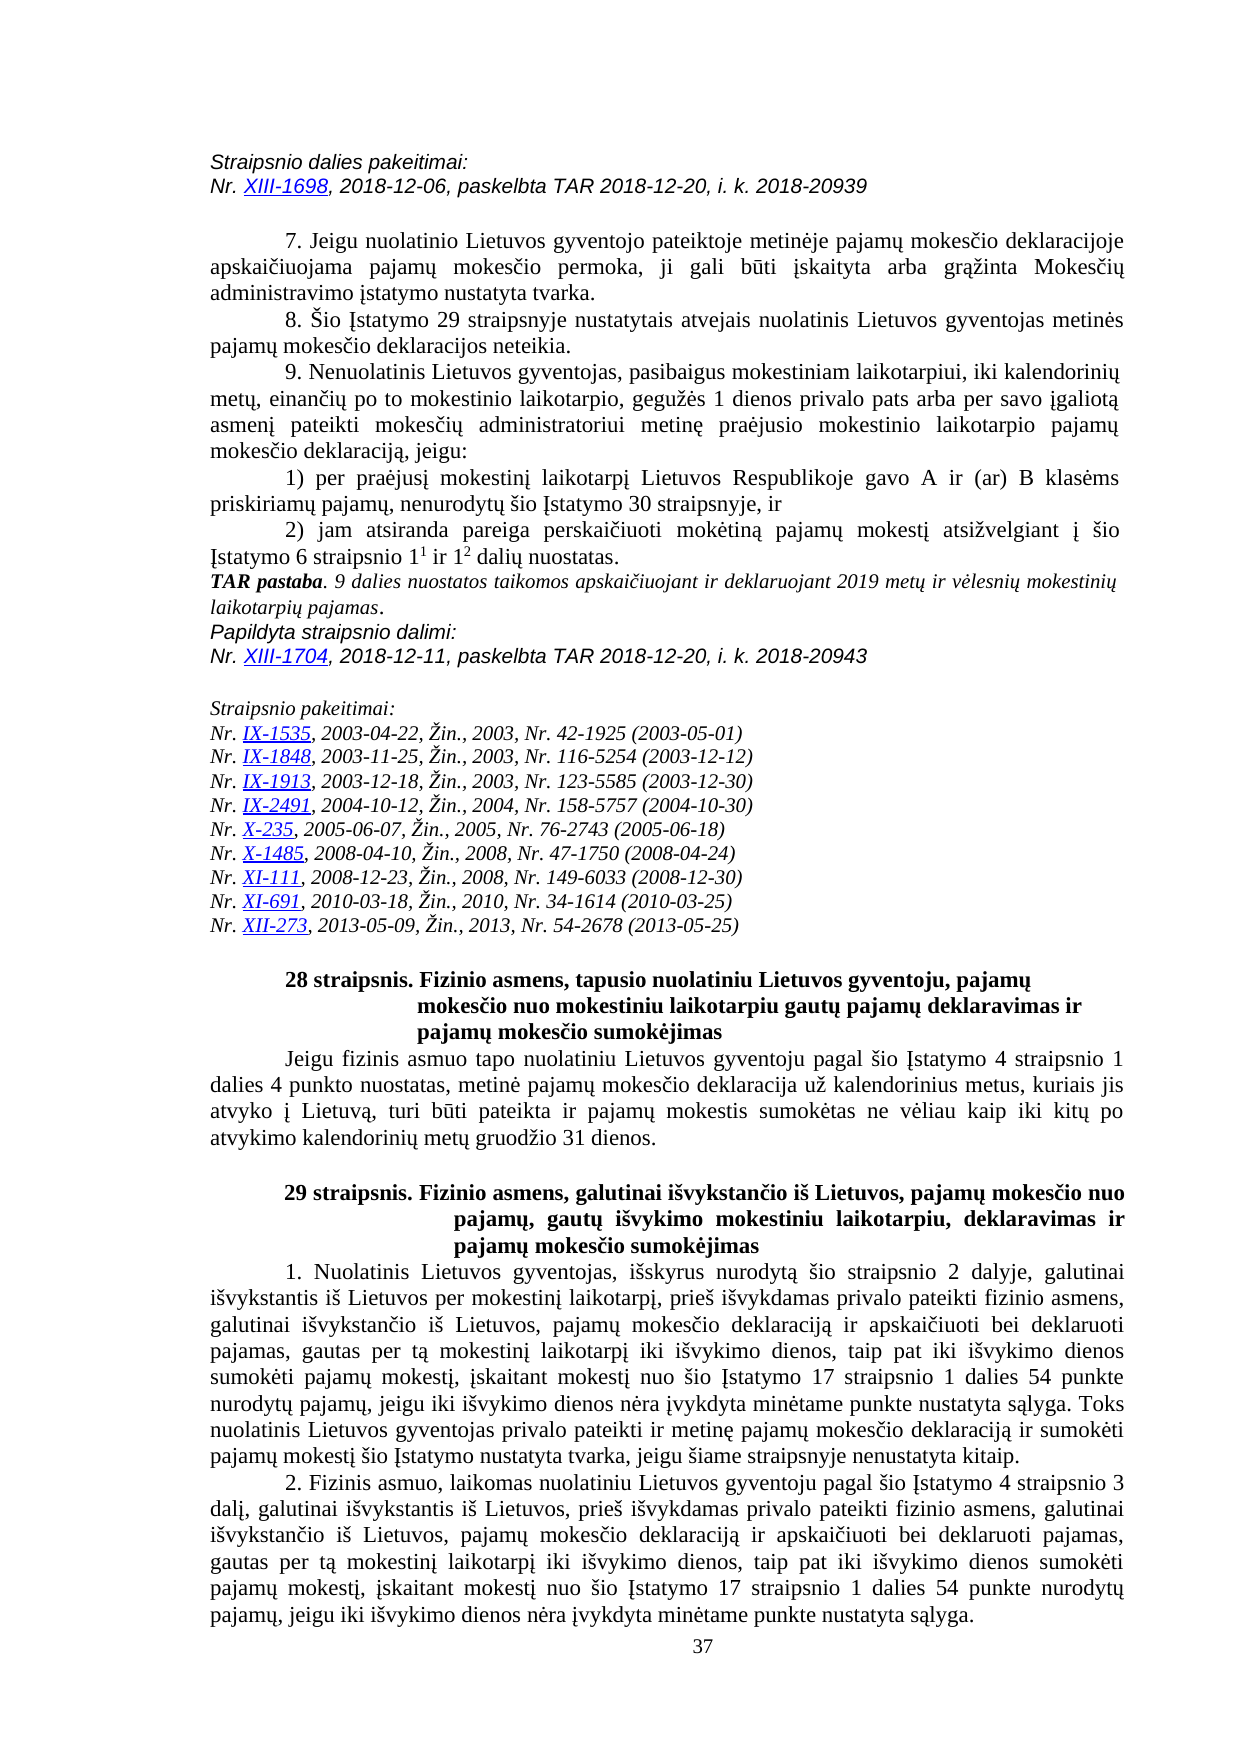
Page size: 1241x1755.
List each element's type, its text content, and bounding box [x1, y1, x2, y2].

text Nr. IX-2491, 2004-10-12, Žin., 2004, Nr. 158-5757 (2004-10-30) [210, 793, 1126, 817]
text Nr. IX-1535, 2003-04-22, Žin., 2003, Nr. 42-1925 (2003-05-01) [210, 720, 1126, 744]
text Nr. X-1485, 2008-04-10, Žin., 2008, Nr. 47-1750 (2008-04-24) [210, 841, 1126, 865]
text 9. Nenuolatinis Lietuvos gyventojas, pasibaigus mokestiniam laikotarpiui, iki kalendorinių metų, einančių po to mokestinio laikotarpio, gegužės 1 dienos privalo pats arba per savo įgaliotą asmenį pateikti mokesčių administratoriui metinę praėjusio mokestinio laikotarpio pajamų mokesčio deklaraciją, jeigu: [210, 358, 1120, 464]
text pajamų mokesčio sumokėjimas [417, 1018, 1126, 1045]
text Nr. XI-111, 2008-12-23, Žin., 2008, Nr. 149-6033 (2008-12-30) [210, 865, 1126, 889]
text 28 straipsnis. Fizinio asmens, tapusio nuolatiniu Lietuvos gyventoju, pajamų [285, 966, 1126, 992]
text Straipsnio pakeitimai: [210, 696, 1126, 720]
text 2. Fizinis asmuo, laikomas nuolatiniu Lietuvos gyventoju pagal šio Įstatymo 4 straipsnio 3 dalį, galutinai išvykstantis iš Lietuvos, prieš išvykdamas privalo pateikti fizinio asmens, galutinai išvykstančio iš Lietuvos, pajamų mokesčio deklaraciją ir apskaičiuoti bei deklaruoti pajamas, gautas per tą mokestinį laikotarpį iki išvykimo dienos, taip pat iki išvykimo dienos sumokėti pajamų mokestį, įskaitant mokestį nuo šio Įstatymo 17 straipsnio 1 dalies 54 punkte nurodytų pajamų, jeigu iki išvykimo dienos nėra įvykdyta minėtame punkte nustatyta sąlyga. [210, 1469, 1126, 1627]
text TAR pastaba. 9 dalies nuostatos taikomos apskaičiuojant ir deklaruojant 2019 metų ir vėlesnių mokestinių laikotarpių pajamas. [210, 569, 1120, 620]
text Nr. XI-691, 2010-03-18, Žin., 2010, Nr. 34-1614 (2010-03-25) [210, 889, 1126, 913]
text Nr. XIII-1704, 2018-12-11, paskelbta TAR 2018-12-20, i. k. 2018-20943 [210, 644, 1120, 668]
text 2) jam atsiranda pareiga perskaičiuoti mokėtiną pajamų mokestį atsižvelgiant į šio Įstatymo 6 straipsnio 11 ir 12 dalių nuostatas. [210, 517, 1120, 569]
text Papildyta straipsnio dalimi: [210, 620, 1120, 644]
text Nr. XIII-1698, 2018-12-06, paskelbta TAR 2018-12-20, i. k. 2018-20939 [210, 174, 1120, 198]
text Jeigu fizinis asmuo tapo nuolatiniu Lietuvos gyventoju pagal šio Įstatymo 4 straipsnio 1 dalies 4 punkto nuostatas, metinė pajamų mokesčio deklaracija už kalendorinius metus, kuriais jis atvyko į Lietuvą, turi būti pateikta ir pajamų mokestis sumokėtas ne vėliau kaip iki kitų po atvykimo kalendorinių metų gruodžio 31 dienos. [210, 1045, 1126, 1150]
text Nr. X-235, 2005-06-07, Žin., 2005, Nr. 76-2743 (2005-06-18) [210, 817, 1126, 841]
text Straipsnio dalies pakeitimai: [210, 150, 1120, 174]
text Nr. IX-1913, 2003-12-18, Žin., 2003, Nr. 123-5585 (2003-12-30) [210, 768, 1126, 793]
text Nr. XII-273, 2013-05-09, Žin., 2013, Nr. 54-2678 (2013-05-25) [210, 913, 1126, 937]
text 1. Nuolatinis Lietuvos gyventojas, išskyrus nurodytą šio straipsnio 2 dalyje, galutinai išvykstantis iš Lietuvos per mokestinį laikotarpį, prieš išvykdamas privalo pateikti fizinio asmens, galutinai išvykstančio iš Lietuvos, pajamų mokesčio deklaraciją ir apskaičiuoti bei deklaruoti pajamas, gautas per tą mokestinį laikotarpį iki išvykimo dienos, taip pat iki išvykimo dienos sumokėti pajamų mokestį, įskaitant mokestį nuo šio Įstatymo 17 straipsnio 1 dalies 54 punkte nurodytų pajamų, jeigu iki išvykimo dienos nėra įvykdyta minėtame punkte nustatyta sąlyga. Toks nuolatinis Lietuvos gyventojas privalo pateikti ir metinę pajamų mokesčio deklaraciją ir sumokėti pajamų mokestį šio Įstatymo nustatyta tvarka, jeigu šiame straipsnyje nenustatyta kitaip. [210, 1258, 1126, 1469]
text Nr. IX-1848, 2003-11-25, Žin., 2003, Nr. 116-5254 (2003-12-12) [210, 744, 1126, 768]
text mokesčio nuo mokestiniu laikotarpiu gautų pajamų deklaravimas ir [417, 992, 1126, 1018]
text 1) per praėjusį mokestinį laikotarpį Lietuvos Respublikoje gavo A ir (ar) B klasėms priskiriamų pajamų, nenurodytų šio Įstatymo 30 straipsnyje, ir [210, 464, 1120, 517]
text 8. Šio Įstatymo 29 straipsnyje nustatytais atvejais nuolatinis Lietuvos gyventojas metinės pajamų mokesčio deklaracijos neteikia. [210, 306, 1126, 358]
text 29 straipsnis. Fizinio asmens, galutinai išvykstančio iš Lietuvos, pajamų mokesčio nuo pajamų, gautų išvykimo mokestiniu laikotarpiu, deklaravimas ir pajamų mokesčio sumokėjimas [284, 1179, 1126, 1258]
text 7. Jeigu nuolatinio Lietuvos gyventojo pateiktoje metinėje pajamų mokesčio deklaracijoje apskaičiuojama pajamų mokesčio permoka, ji gali būti įskaityta arba grąžinta Mokesčių administravimo įstatymo nustatyta tvarka. [210, 227, 1126, 306]
